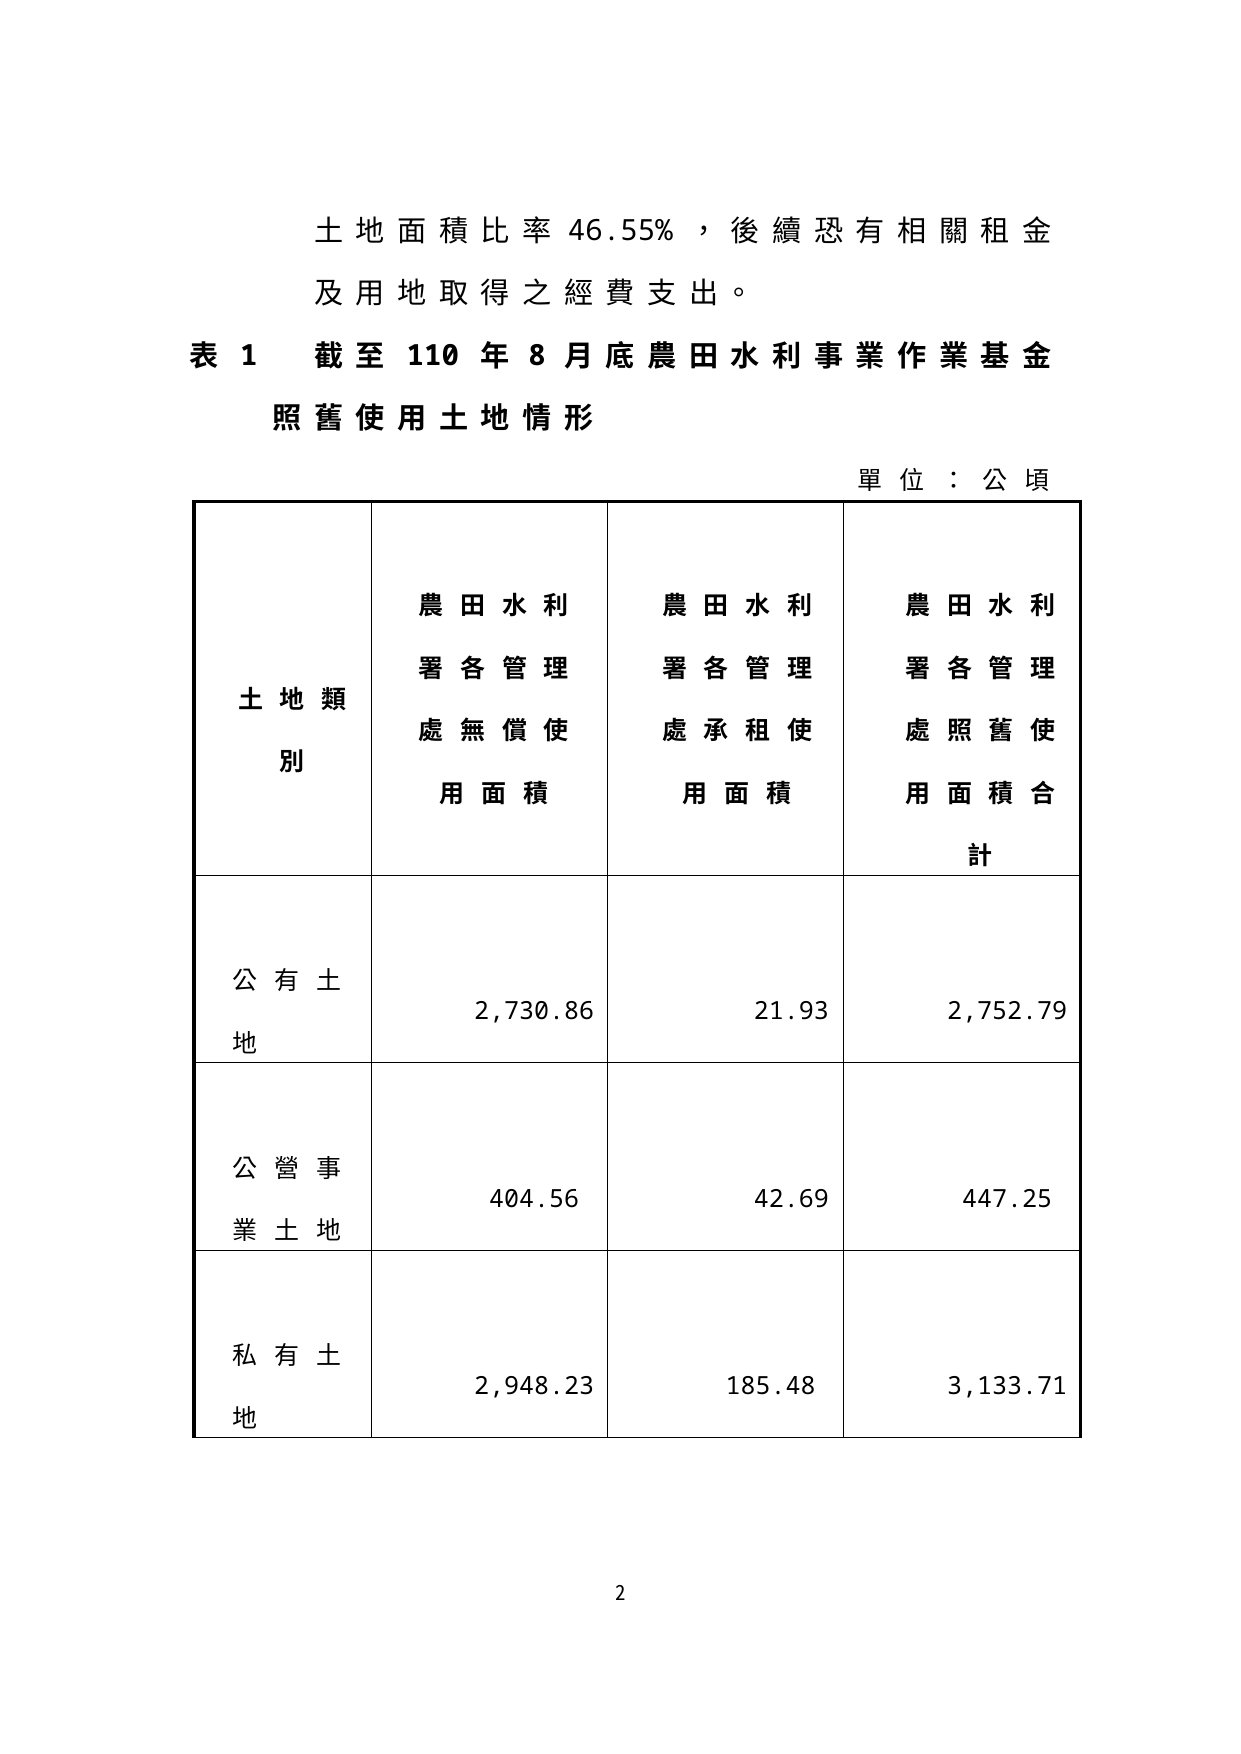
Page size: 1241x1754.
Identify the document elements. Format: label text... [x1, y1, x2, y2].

table_cell 42.69 [608, 1063, 843, 1249]
table_cell 2,948.23 [372, 1251, 607, 1437]
table_cell 447.25 [844, 1063, 1079, 1249]
table_cell 2,752.79 [844, 876, 1079, 1062]
text 土地面積比率46.55%，後續恐有相關租金及用地取得之經費支出。 [271, 187, 1058, 312]
table_cell 185.48 [608, 1251, 843, 1437]
table_cell 公有土地 [196, 876, 371, 1062]
table_cell 3,133.71 [844, 1251, 1079, 1437]
table_header 農田水利署各管理處無償使用面積 [372, 503, 607, 874]
table_cell 404.56 [372, 1063, 607, 1249]
table_cell 2,730.86 [372, 876, 607, 1062]
table_header 土地類別 [196, 503, 371, 874]
table_cell 公營事業土地 [196, 1063, 371, 1249]
text 單位：公頃 [183, 437, 1058, 499]
text 表1 截至110年8月底農田水利事業作業基金照舊使用土地情形 [183, 312, 1058, 437]
table_cell 私有土地 [196, 1251, 371, 1437]
table_cell 21.93 [608, 876, 843, 1062]
table_header 農田水利署各管理處承租使用面積 [608, 503, 843, 874]
table_header 農田水利署各管理處照舊使用面積合計 [844, 503, 1079, 874]
